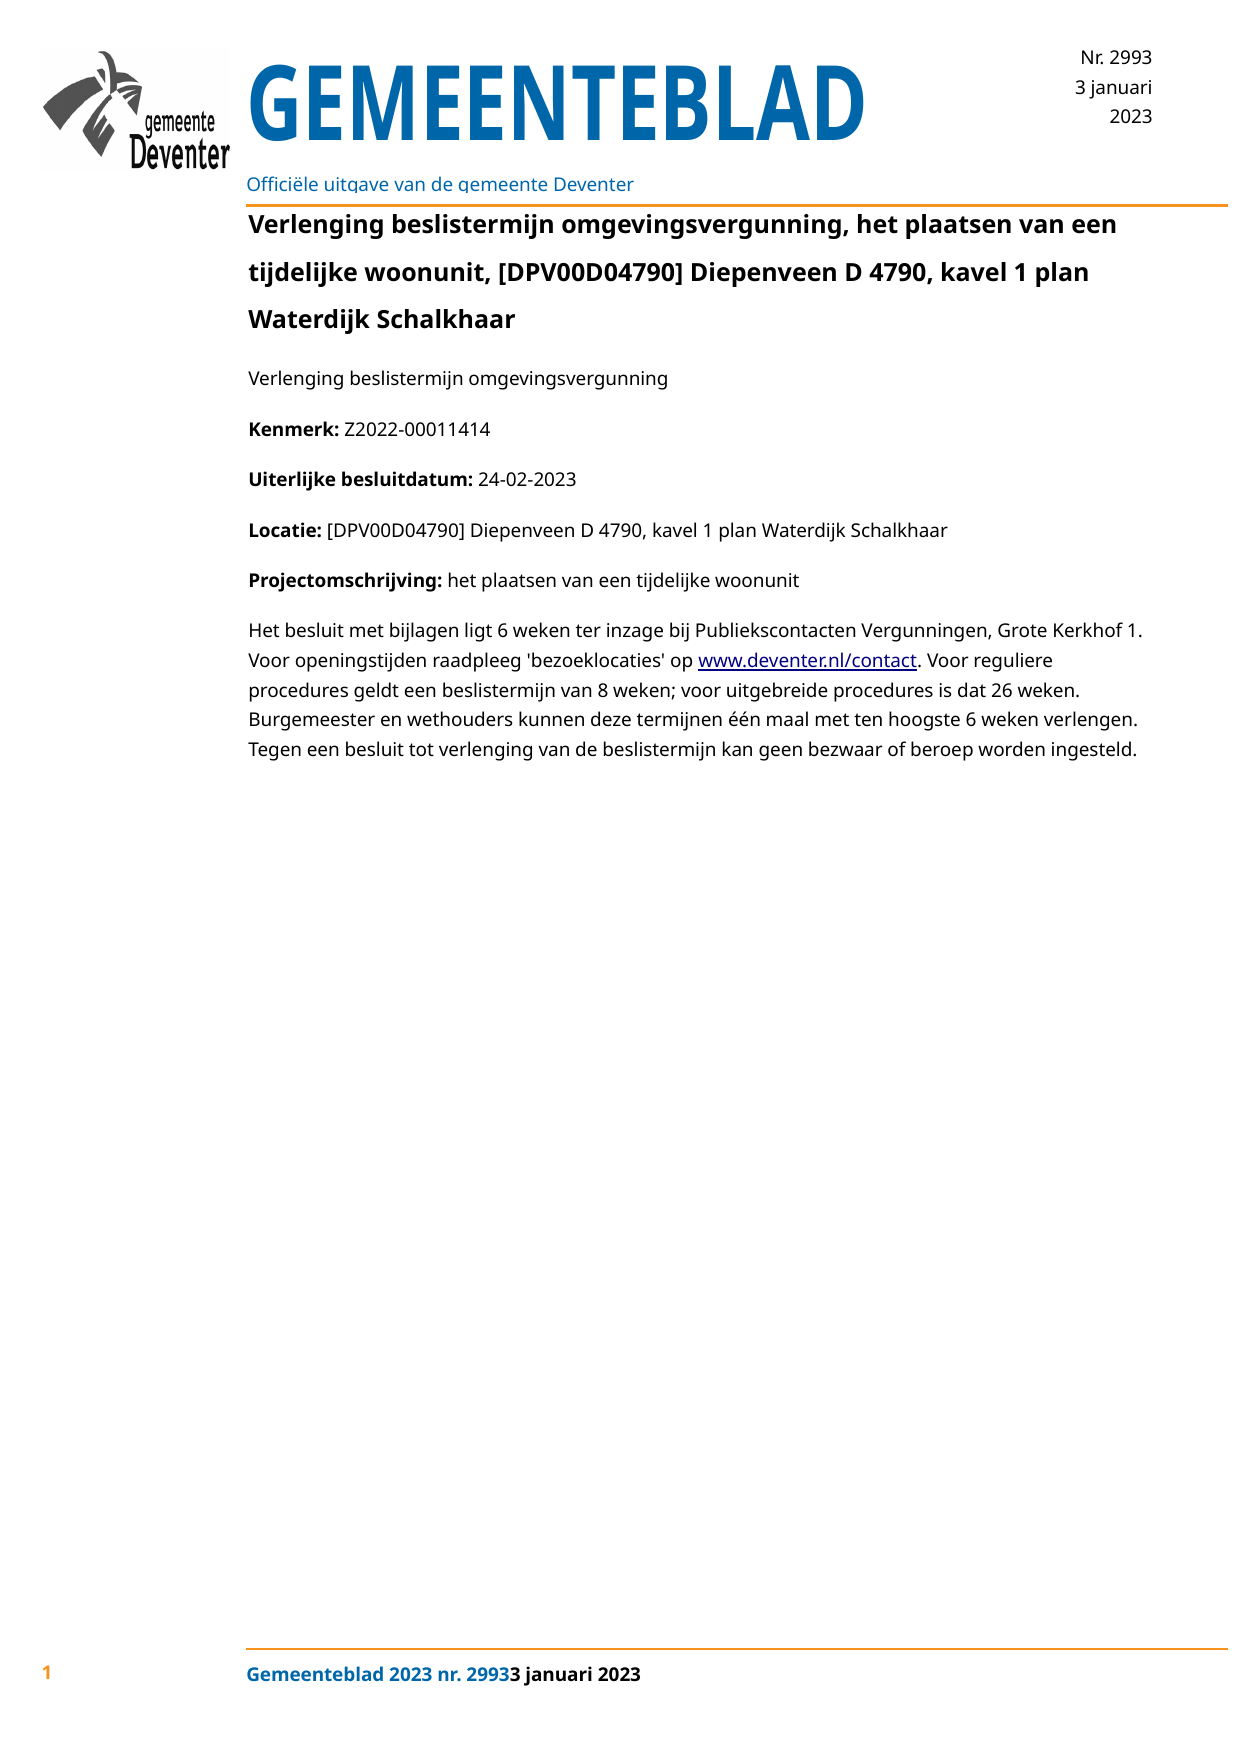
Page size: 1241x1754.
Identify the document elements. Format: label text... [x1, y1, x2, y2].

text Verlenging beslistermijn omgevingsvergunning [248, 366, 1152, 391]
text Kenmerk: Z2022-00011414 [248, 416, 1152, 442]
picture [41, 47, 231, 172]
text Projectomschrijving: het plaatsen van een tijdelijke woonunit [248, 567, 1152, 593]
text Locatie: [DPV00D04790] Diepenveen D 4790, kavel 1 plan Waterdijk Schalkhaar [248, 517, 1152, 542]
text Het besluit met bijlagen ligt 6 weken ter inzage bij Publiekscontacten Vergunningen, Grote Kerkhof 1. Voor openingstijden raadpleeg 'bezoeklocaties' op www.deventer.nl/contact. Voor reguliere procedures geldt een beslistermijn van 8 weken; voor uitgebreide procedures is dat 26 weken. Burgemeester en wethouders kunnen deze termijnen één maal met ten hoogste 6 weken verlengen. Tegen een besluit tot verlenging van de beslistermijn kan geen bezwaar of beroep worden ingesteld. [248, 618, 1152, 762]
text Uiterlijke besluitdatum: 24-02-2023 [248, 466, 1152, 492]
text Verlenging beslistermijn omgevingsvergunning, het plaatsen van een tijdelijke woonunit, [DPV00D04790] Diepenveen D 4790, kavel 1 plan Waterdijk Schalkhaar [248, 207, 1152, 336]
